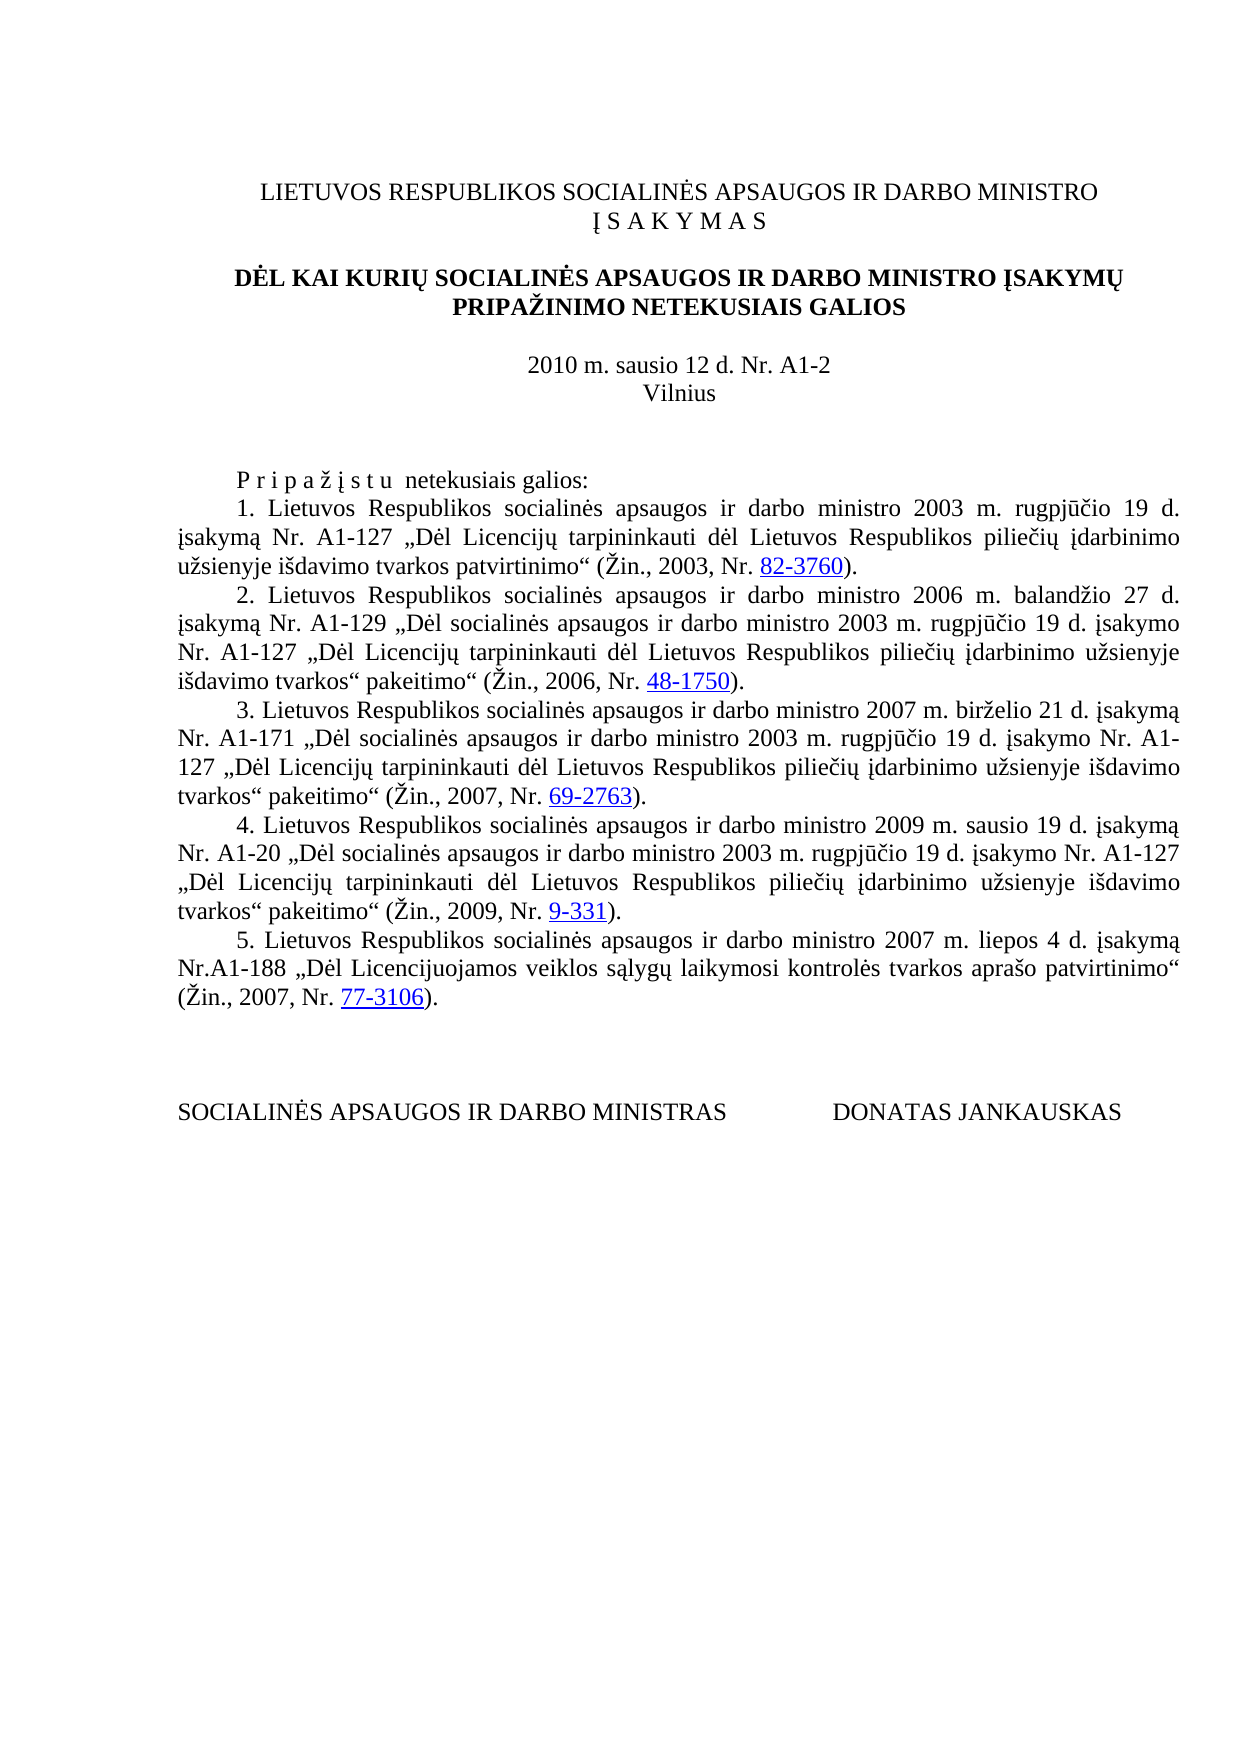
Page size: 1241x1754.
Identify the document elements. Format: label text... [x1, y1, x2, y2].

text 2. Lietuvos Respublikos socialinės apsaugos ir darbo ministro 2006 m. balandžio 27 d. įsakymą Nr. A1-129 „Dėl socialinės apsaugos ir darbo ministro 2003 m. rugpjūčio 19 d. įsakymo Nr. A1-127 „Dėl Licencijų tarpininkauti dėl Lietuvos Respublikos piliečių įdarbinimo užsienyje išdavimo tvarkos“ pakeitimo“ (Žin., 2006, Nr. 48-1750). [177, 580, 1181, 695]
text 2010 m. sausio 12 d. Nr. A1-2 [177, 350, 1181, 378]
text Socialinės apsaugos ir darbo ministras Donatas Jankauskas [177, 1097, 1181, 1126]
text 4. Lietuvos Respublikos socialinės apsaugos ir darbo ministro 2009 m. sausio 19 d. įsakymą Nr. A1-20 „Dėl socialinės apsaugos ir darbo ministro 2003 m. rugpjūčio 19 d. įsakymo Nr. A1-127 „Dėl Licencijų tarpininkauti dėl Lietuvos Respublikos piliečių įdarbinimo užsienyje išdavimo tvarkos“ pakeitimo“ (Žin., 2009, Nr. 9-331). [177, 810, 1181, 925]
text LIETUVOS RESPUBLIKOS SOCIALINĖS APSAUGOS IR DARBO MINISTRO [177, 177, 1181, 206]
text Vilnius [177, 378, 1181, 407]
text Pripažįstu netekusiais galios: [177, 465, 1181, 493]
text DĖL KAI KURIŲ SOCIALINĖS APSAUGOS IR DARBO MINISTRO ĮSAKYMŲ PRIPAŽINIMO NETEKUSIAIS GALIOS [177, 263, 1181, 321]
text ĮSAKYMAS [177, 206, 1181, 235]
text 5. Lietuvos Respublikos socialinės apsaugos ir darbo ministro 2007 m. liepos 4 d. įsakymą Nr.A1-188 „Dėl Licencijuojamos veiklos sąlygų laikymosi kontrolės tvarkos aprašo patvirtinimo“ (Žin., 2007, Nr. 77-3106). [177, 925, 1181, 1011]
text 1. Lietuvos Respublikos socialinės apsaugos ir darbo ministro 2003 m. rugpjūčio 19 d. įsakymą Nr. A1-127 „Dėl Licencijų tarpininkauti dėl Lietuvos Respublikos piliečių įdarbinimo užsienyje išdavimo tvarkos patvirtinimo“ (Žin., 2003, Nr. 82-3760). [177, 493, 1181, 580]
text 3. Lietuvos Respublikos socialinės apsaugos ir darbo ministro 2007 m. birželio 21 d. įsakymą Nr. A1-171 „Dėl socialinės apsaugos ir darbo ministro 2003 m. rugpjūčio 19 d. įsakymo Nr. A1-127 „Dėl Licencijų tarpininkauti dėl Lietuvos Respublikos piliečių įdarbinimo užsienyje išdavimo tvarkos“ pakeitimo“ (Žin., 2007, Nr. 69-2763). [177, 695, 1181, 810]
